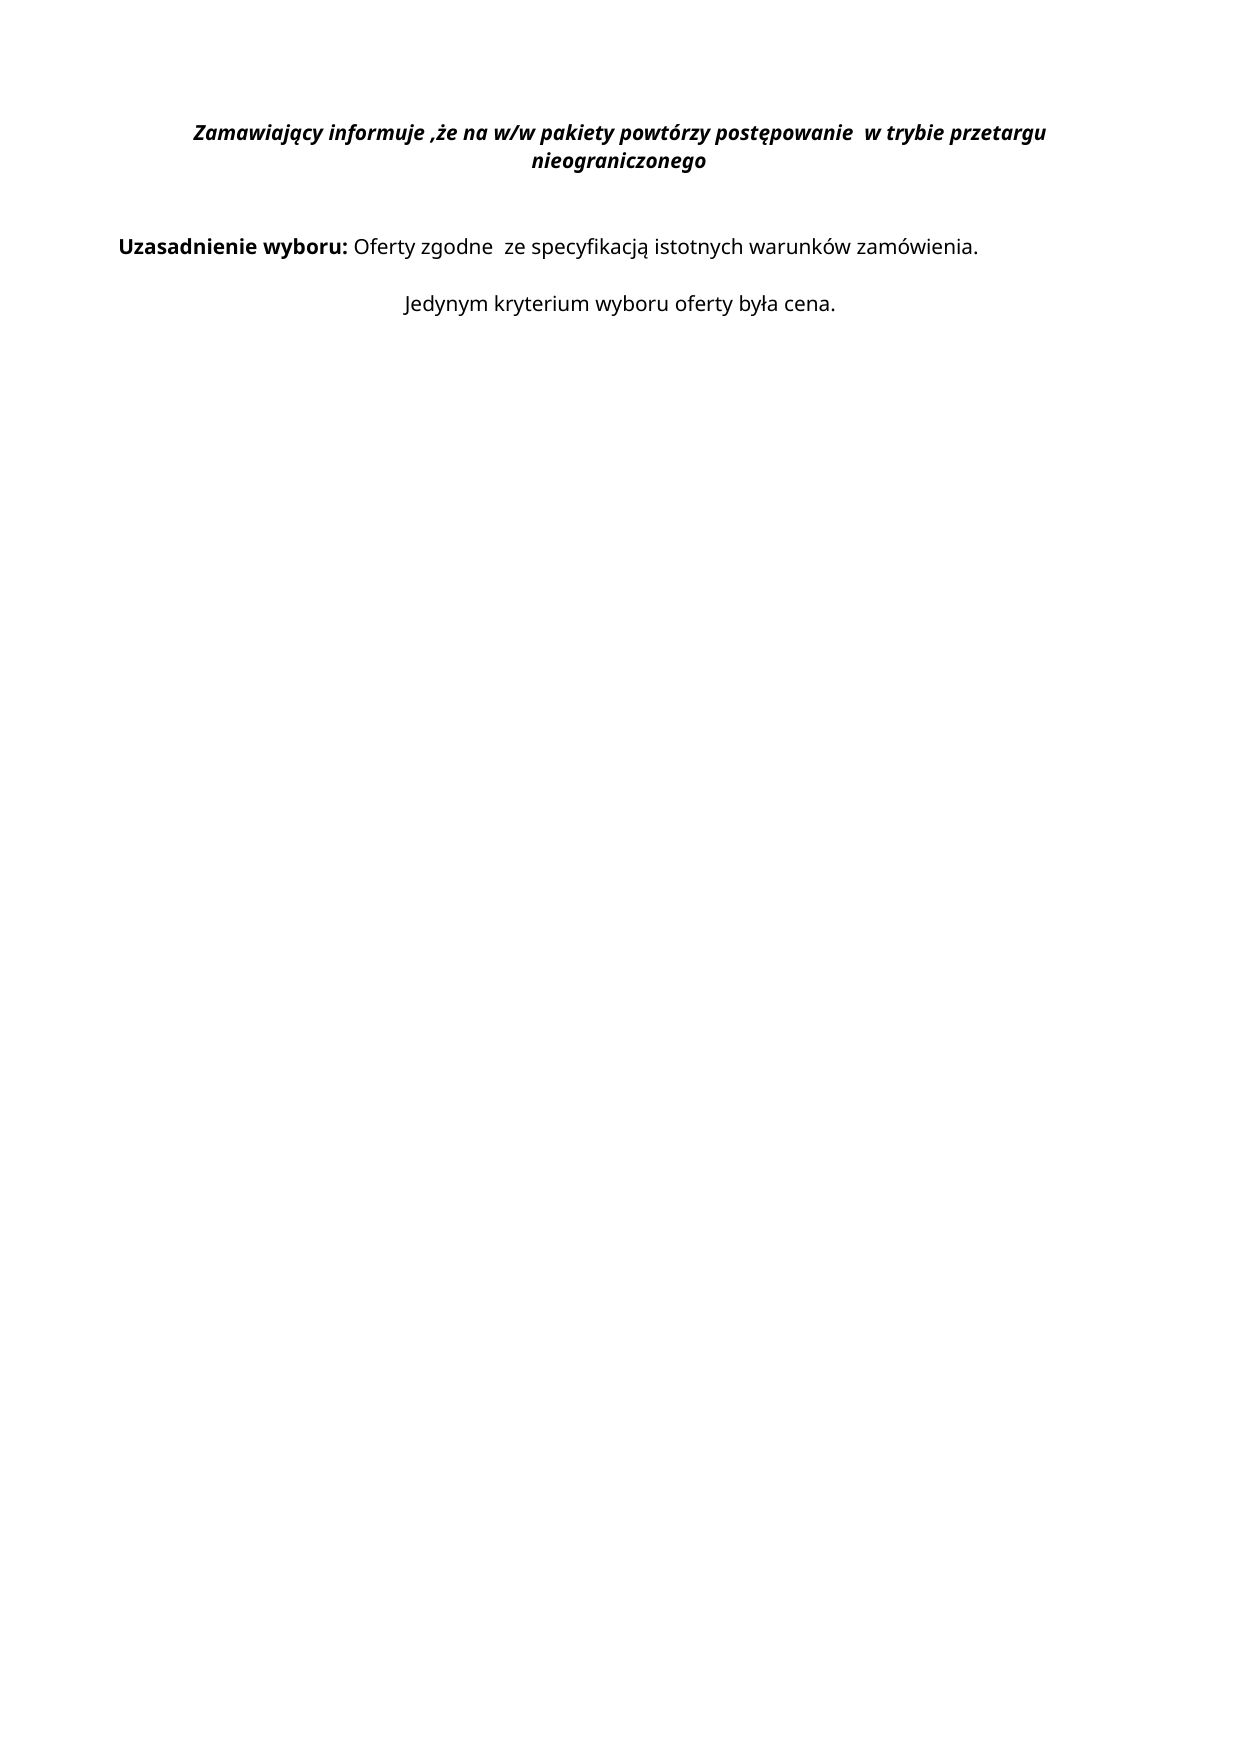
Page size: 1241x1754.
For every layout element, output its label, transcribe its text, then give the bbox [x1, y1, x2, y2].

text Zamawiający informuje ,że na w/w pakiety powtórzy postępowanie w trybie przetargu nieograniczonego [118, 118, 1122, 175]
text Jedynym kryterium wyboru oferty była cena. [118, 289, 1122, 317]
text Uzasadnienie wyboru: Oferty zgodne ze specyfikacją istotnych warunków zamówienia. [118, 232, 1122, 261]
